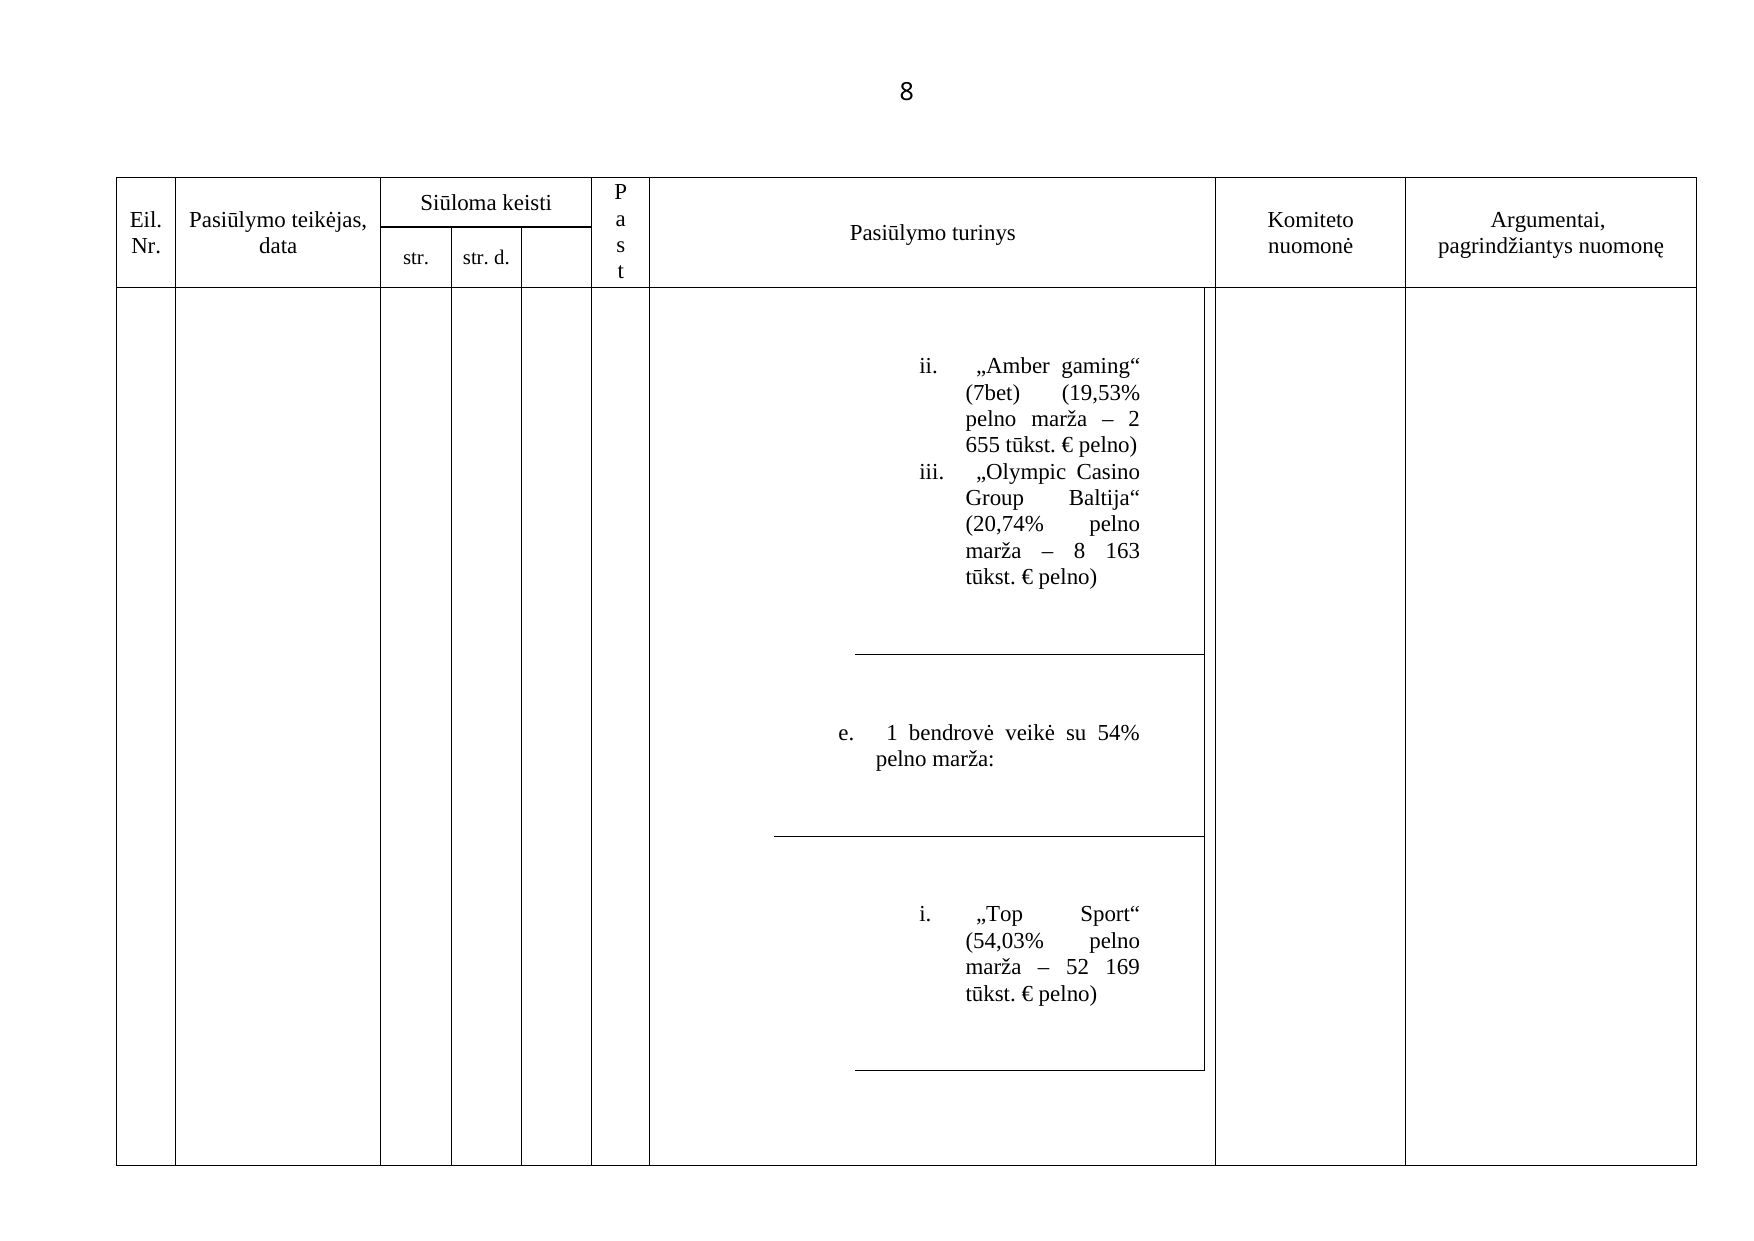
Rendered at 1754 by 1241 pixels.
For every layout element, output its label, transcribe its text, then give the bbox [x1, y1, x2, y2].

table_header Pasiūlymo teikėjas, data [176, 178, 380, 287]
table_header Komiteto nuomonė [1216, 178, 1405, 287]
table_header Pastabos [592, 178, 649, 287]
table_cell [381, 288, 451, 1165]
table_header Argumentai, pagrindžiantys nuomonę [1406, 178, 1696, 287]
table_header Siūloma keisti [381, 178, 591, 226]
table_cell [176, 288, 380, 1165]
table_cell str. [381, 228, 451, 287]
table_cell [1216, 288, 1405, 1165]
table_cell [452, 288, 521, 1165]
table_cell [117, 288, 175, 1165]
table_header Pasiūlymo turinys [650, 178, 1215, 287]
table_cell str. d. [452, 228, 521, 287]
table_cell [522, 288, 591, 1165]
table_cell Dėl įstatymo projekto Nr. XIVP-3529 („dėl specialiojo mokesčio bazės“) Pastabos 1 straipsniui: 1. Siūlymas pakeisti specialiojo mokesčio bazę į statymų sumą yra akivaizdžiai lošimo paslaugų organizavimo ir matematikos principams prieštaraujantis siūlymas, kurį įgyvendinus dalies lošimo paslaugų teikimas turėtų būti nutrauktas nedelsiant. SIŪLYMAS: Projektą atmesti. Pastabos G.Skaistės pasiūlymui: 2. Gintarės Skaistės pasiūlymas prieštarauja teisinės technikos taisyklėms (pasiūlymu įstatymo projektui negali būti teikiamas siūlymas keisti kitą, įstatymo projekte nesiūlytą keisti įstatymo straipsnį, tokiu atveju turi būti registruojamas atskiras įstatymo projektas) ir todėl turi būti paliktas nenagrinėtas. Pasiūlymu Seimo narė siūlo keisti įstatymo 5 straipsnį, kai įstatymo projekte siūlyta keisti tik 4 straipsnį. 3. LPT paskelbtos lošimo organizatorių 2023 metų finansinės atskaitomybės rodo, kad 2023 metais iš 12-os rinkoje veikiančių azartinių lošimų organizatorių: 3 bendrovės veikė nuostolingai: „Nesė“ (-588 tūkst. €) „BalticBet“ (-415 tūkst. €) „Novogaming Vilnius“ (-306 tūkst. €) 5 bendrovės veikė su 2-8% pelno marža: „Limonas“ (2,41% pelno marža – 111 tūkst. € pelno) „Party Casino“ (2,93% pelno marža – 18 tūkst. € pelno) „Tornado“ (VSGA) (3,52% pelno marža – 321 tūkst. € pelno) „Unigames“ (6,65% pelno marža – 562 tūkst. € pelno) „Tete-a-tete“ kazino (8,28% pelno marža – 1 917 tūkst. € pelno) 3 bendrovės veikė su 17-20% pelno marža: „Lošimų strateginė grupė“ (Betsafe) (17,42% pelno marža – 3 383 tūkst. € pelno) „Amber gaming“ (7bet) (19,53% pelno marža – 2 655 tūkst. € pelno) „Olympic Casino Group Baltija“ (20,74% pelno marža – 8 163 tūkst. € pelno) 1 bendrovė veikė su 54% pelno marža: „Top Sport“ (54,03% pelno marža – 52 169 tūkst. € pelno) 4. Kitas svarbus bendrovių veiklos skirtumas – tai jų kaštų struktūra. Pavyzdžiui, nuotolinių lošimų organizatoriai turi apie iš esmės fiksuotus kaštus (nuotolinių lošimų platformas). Būtent todėl, augant jų pajamoms ir didėjant rinkos daliai, pelnas auga geometrine progresija. Kitaip yra antžeminių lošimų organizatorių išlaidomis, kurios yra tiesiogiai susijusios su lošimo vietų skaičiumi (kiekvienoje aritmetiškai didėjant darbo užmokesčio, patalpų nuomos ir priežiūros, įrangos aptarnavimo ir kitiems kaštams). Todėl jų pelningumas nuosekliai mažėja. 5. Trečias skirtumas – tai galimybė lanksčiai keisti paslaugos kainą. Jeigu neribotų statymų lošimo paslaugos ir loterijos gali savo nuožiūra formuotų kainodarą, tai kai kuriose lošimo paslaugų rūšyse (pavyzdžiui, B kategorijos lošimuose) paslaugos kaina (statymo dydis) yra įtvirtinta įstatymu ir nebuvo keista nuo 2015 metų. Augant kaštams lanksčios kainodaros bendrovės gali prisitaikyti prie situacijos keldamos paslaugos kainą (tas taikytina tiek azartiniams lošimams, tiek loterijoms), tačiau įstatyme fiksuotų kainų paslaugos tokios galimybės neturi. 5. Finansų ministrės Gintarės Skaistės siūlymas padidinti mokesčio tarifą „visiems rinkos dalyviams vienodai“ reikštų kone pusei bendrovių labai realią bankroto riziką. Juo labiau, kad kiti šiuo metu svarstomi ALĮ pakeitimai reikalaus itin didelių kapitalo investicijų, o reklamos uždraudimas bei be realaus pagrindimo bandymas antžeminiams lažybų punktams ir B kategorijos automatams kelti amžiaus cenzą nuo 18 iki 21 metų reikšmingai sumažins veiklos pajamas. Dėl visų šitų iniciatyvų neišvengiamas ne „deklaruojamų“ problemų sprendimas, o rinkos stambėjimas kelių nuotolinių lošimų organizatorių naudai ir galutinis lažybų punktų, totalizatorių, bingo ir B kategorijos automatais salonų išnykimas, kurio tendencijos už kelis paskutinius metus stebimos, o jau matomos 2023 metų bendrovių finansinėse ataskaitose. 6. Tuo pačiu toks Finansų ministrės Gintarės Skaistės pasiūlymas yra tiesiogiai naudingas rinkoje dominuojančioms trims bendrovėms, kurios kartu uždirba apie 94% viso rinkos pelno, nes dominuoja nuotolinių lošimų sektoriuje. Neišvengiamai bankrutavus arba susitraukus nuosaikių lošimo rūšių sektoriams, minėti rinkoje dominuojantys subjektai palengva sėkmingai perims šių rinkos dalis ir to sąskaita kompensuos padidėjusio specialiojo lošimų mokesčio bei kitą naujų veiklos barjerų kaštų naštą. Dėl šios aplinkybės Gintarės Skaistės pasiūlymas turi būti įvertintas antikorupcinio požiūriu kaip tiesiogiai ignoruojantis padėtį rinkoje ir proteguojantis dominuojančias joje bendroves. 7. Atskirai paminėtina, jog Finansų ministrės Gintarės Skaistės pasiūlymas, jeigu įgyvendintas, padarytų itin neigiamą įtaką tiems lošimo paslaugų rinkos sektoriams, kuriuose dirba didžiausia dalis darbuotojų (t.y. antžeminių ribotų statymų organizatoriams). Todėl pasiūlymo deklaracija apie neva papildomus 4 mln. eurų pajamų grįžtų bumerangu, nes dėl neigiamo poveikio bankrutuotų arba iš esmės sumažintų veiklą didelė dalis rinkos dalyvių. Tai esminis pasiūlymo trūkumas, nes nėra įvertinta neigiamas poveikis. 8. Dėl milžiniško kai kurių nuotolinių lošimų bendrovių pelningumo dabar veikianti šio sektoriaus apmokestinimo sistema savo paskirties jau nebeatlieka, veikia neefektyviai ir neužtikrina socialinio teisingumo. Dėl to valstybės biudžetas negauna milžiniškų sumų. Tokią netoleruotiną situaciją būtina kuo greičiau keisti. 9. SIŪLYMAS: 1. Gintarės Skaistės pasiūlymą atmesti dėl teisinės technikos klaidų. 2. Kreiptis į Specialiųjų tyrimų tarnybą su prašymu įvertinti Gintarės Skaistės pasiūlymą antikorupciniu požiūriu. 3. Pasiūlyti Finansų ministerijai peržiūrėti atskirų bendrovių veiklos tęstinumo galimybes ir pasiūlyti koreguoti jų apmokestinimo naštą, siekiant išsaugoti konkurenciją rinkoje ir nesuformuoti jos pagal galimai monopoliu virtusią loterijų rinką. 4. Atsižvelgti į NLŽVA dar 2023-06-19 raštą, kuriuo kreiptasi į Finansų ministeriją, Seimo BFK ir SRDK su siūlymu imtis priemonių dėl dalies lošimo paslaugų tiekėjų kaupiamo milžiniško dydžio viršpelnio grąžinimo valstybei ir visuomenei. Būtent šiame rašte pasiūlytas Vakarų Europos valstybėse taikomas progresinis lošimų apmokestinimo modelis ir turėtų būti privaloma tvarka bei kuo greičiau parengtas ir svarstomas. Nes tik jo pagalba galima subalansuoti padėtį rinkoje. 5. Pavesti Finansų ministerijai įvertinti, kurių pareigūnų neatsakingumas lėmė, jog nebuvo analizuojamas perteklinis pelno kaupimasis atskirose nuotolinių lošimų bendrovėse, kodėl ir kas lėmė, kad laiku nebuvo reaguota į NLŽVA siūlymus įvesti progresinio apmokestinimo modelį. [650, 288, 1215, 1165]
table_cell [522, 228, 591, 287]
table_cell [592, 288, 649, 1165]
table_cell [1406, 288, 1696, 1165]
table_header Eil. Nr. [117, 178, 175, 287]
